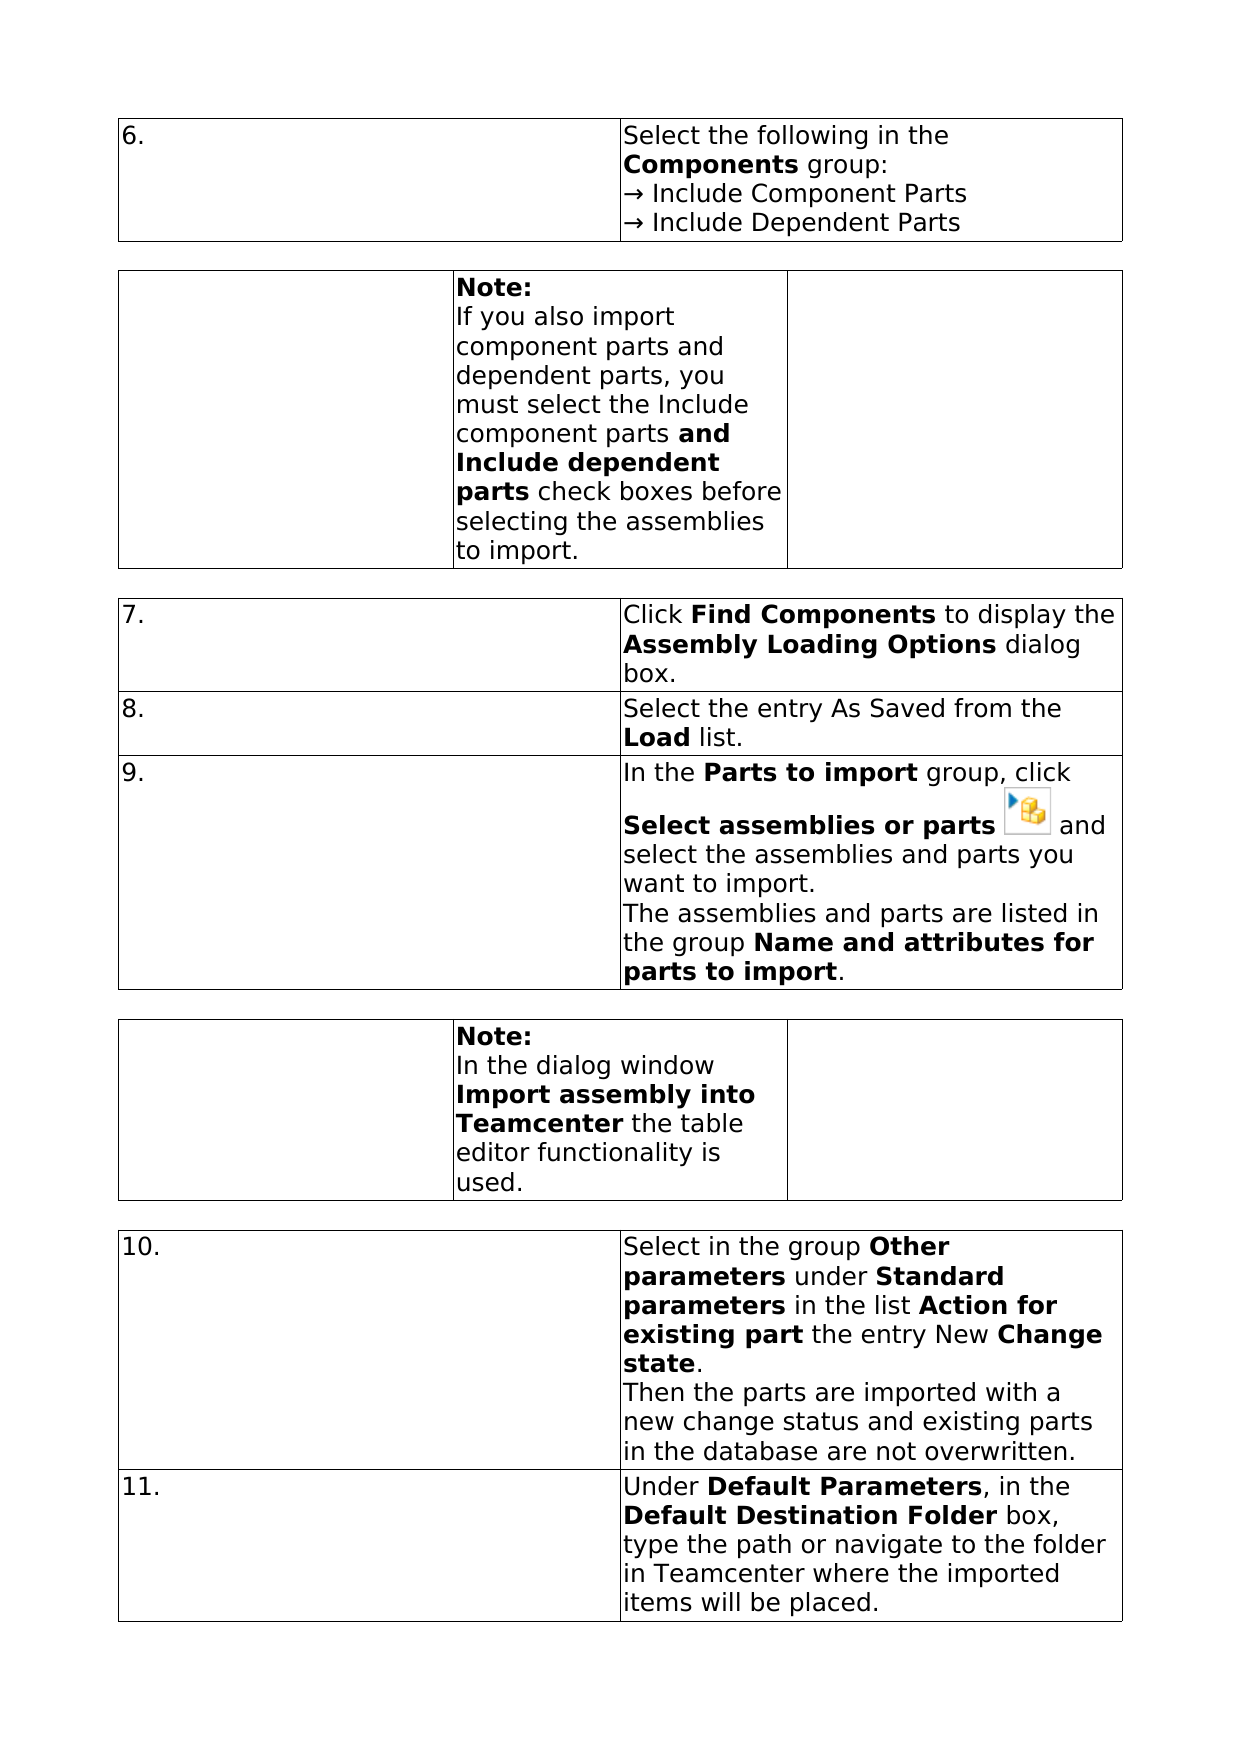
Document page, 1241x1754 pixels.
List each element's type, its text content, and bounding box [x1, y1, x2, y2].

table_cell Select the following in the Components group: → Include Component Parts → Include Dependent Parts [621, 119, 1122, 241]
table_header [788, 271, 1122, 568]
table_header Click Find Components to display the Assembly Loading Options dialog box. [621, 599, 1122, 691]
table_cell 11. [119, 1470, 620, 1621]
table_cell Select the entry As Saved from the Load list. [621, 692, 1122, 755]
table_header Note: If you also import component parts and dependent parts, you must select the Include component parts and Include dependent parts check boxes before selecting the assemblies to import. [454, 271, 787, 568]
table_header [119, 1020, 453, 1200]
table_cell 9. [119, 756, 620, 989]
table_cell 8. [119, 692, 620, 755]
picture [1004, 787, 1052, 835]
table_header Select in the group Other parameters under Standard parameters in the list Action for existing part the entry New Change state. Then the parts are imported with a new change status and existing parts in the database are not overwritten. [621, 1231, 1122, 1469]
table_cell In the Parts to import group, click Select assemblies or parts and select the assemblies and parts you want to import. The assemblies and parts are listed in the group Name and attributes for parts to import. [621, 756, 1122, 989]
table_header 7. [119, 599, 620, 691]
table_cell 6. [119, 119, 620, 241]
table_header Note: In the dialog window Import assembly into Teamcenter the table editor functionality is used. [454, 1020, 787, 1200]
table_header [119, 271, 453, 568]
table_header [788, 1020, 1122, 1200]
table_cell Under Default Parameters, in the Default Destination Folder box, type the path or navigate to the folder in Teamcenter where the imported items will be placed. [621, 1470, 1122, 1621]
table_header 10. [119, 1231, 620, 1469]
